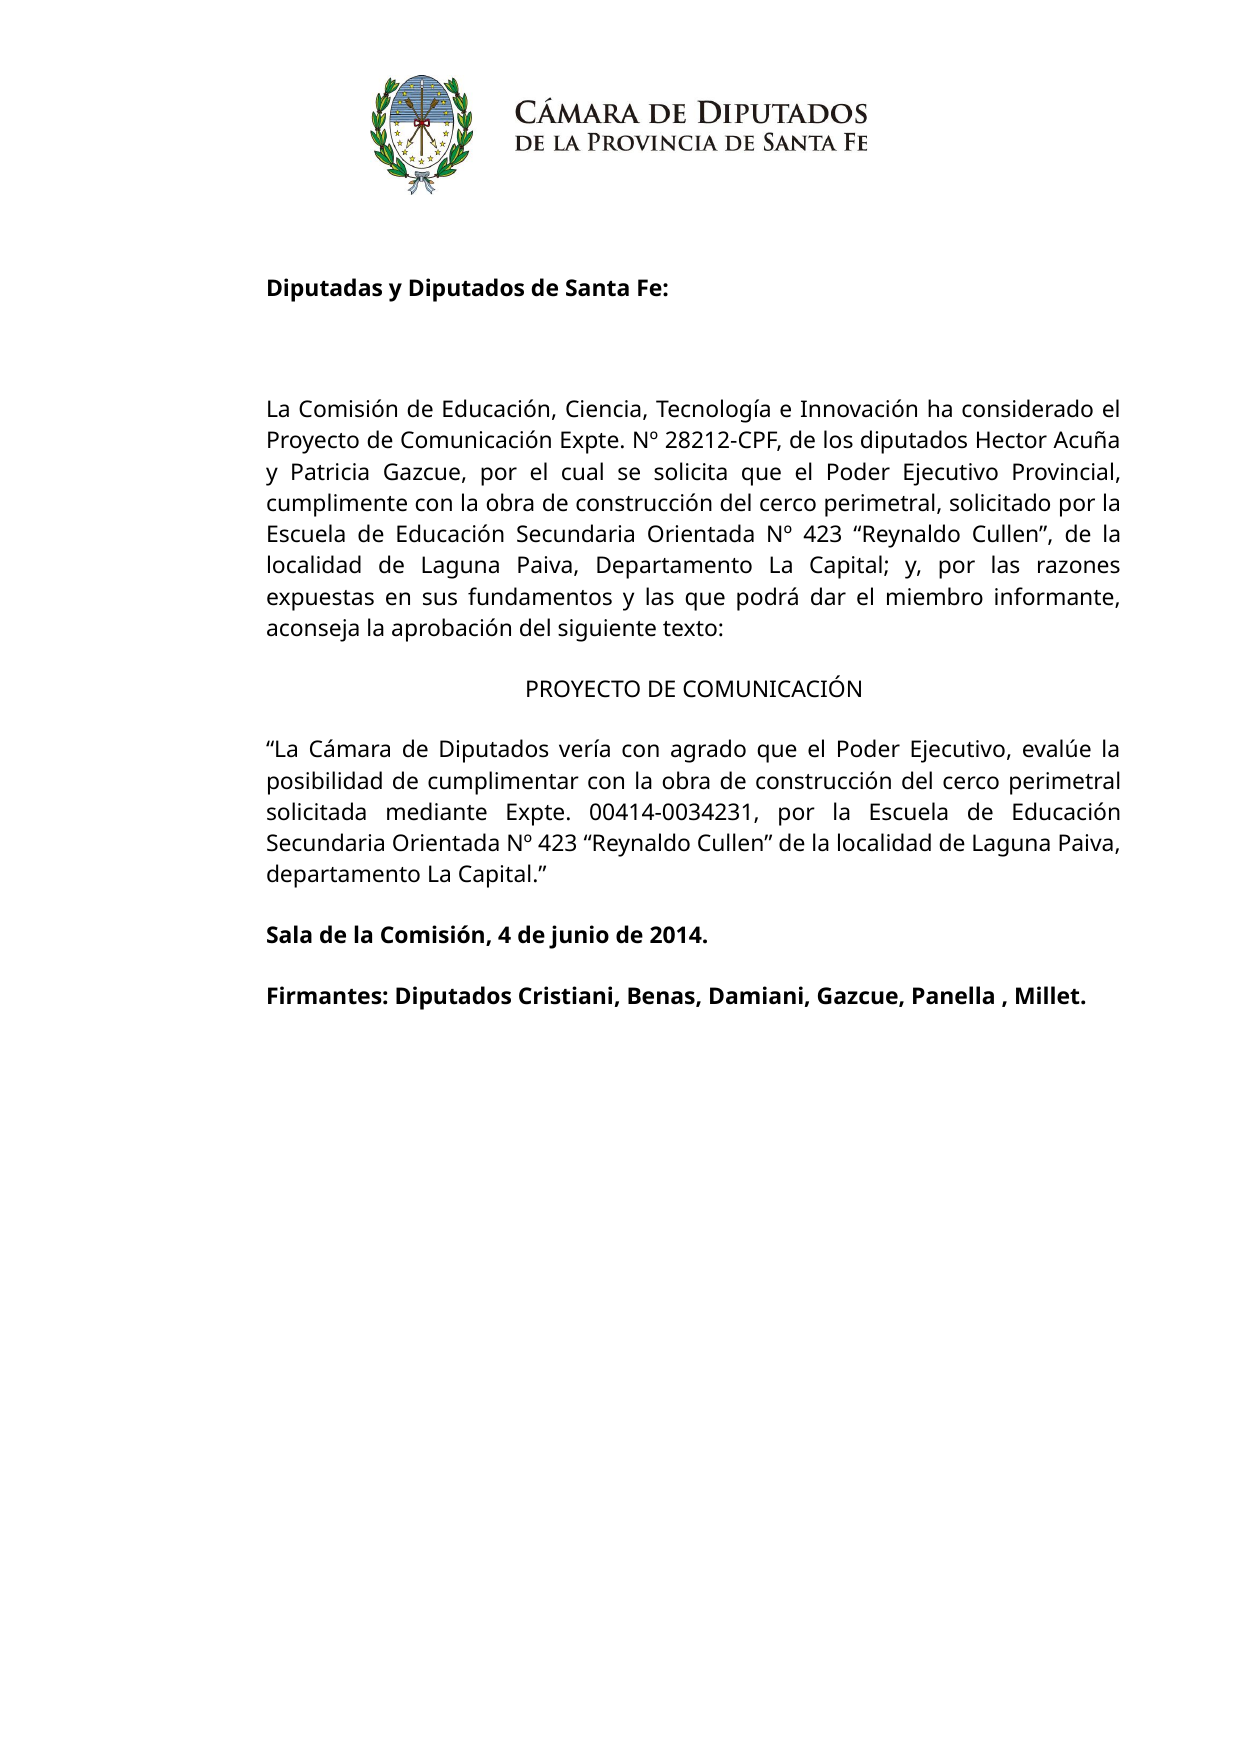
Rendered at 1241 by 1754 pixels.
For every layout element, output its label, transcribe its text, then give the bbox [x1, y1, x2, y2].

text La Comisión de Educación, Ciencia, Tecnología e Innovación ha considerado el Proyecto de Comunicación Expte. Nº 28212-CPF, de los diputados Hector Acuña y Patricia Gazcue, por el cual se solicita que el Poder Ejecutivo Provincial, cumplimente con la obra de construcción del cerco perimetral, solicitado por la Escuela de Educación Secundaria Orientada Nº 423 “Reynaldo Cullen”, de la localidad de Laguna Paiva, Departamento La Capital; y, por las razones expuestas en sus fundamentos y las que podrá dar el miembro informante, aconseja la aprobación del siguiente texto: [266, 393, 1122, 643]
text Sala de la Comisión, 4 de junio de 2014. [266, 919, 1122, 950]
text Diputadas y Diputados de Santa Fe: [266, 272, 1122, 303]
text Firmantes: Diputados Cristiani, Benas, Damiani, Gazcue, Panella , Millet. [266, 980, 1122, 1011]
picture [370, 75, 868, 199]
text PROYECTO DE COMUNICACIÓN [266, 673, 1122, 704]
text “La Cámara de Diputados vería con agrado que el Poder Ejecutivo, evalúe la posibilidad de cumplimentar con la obra de construcción del cerco perimetral solicitada mediante Expte. 00414-0034231, por la Escuela de Educación Secundaria Orientada Nº 423 “Reynaldo Cullen” de la localidad de Laguna Paiva, departamento La Capital.” [266, 733, 1122, 889]
